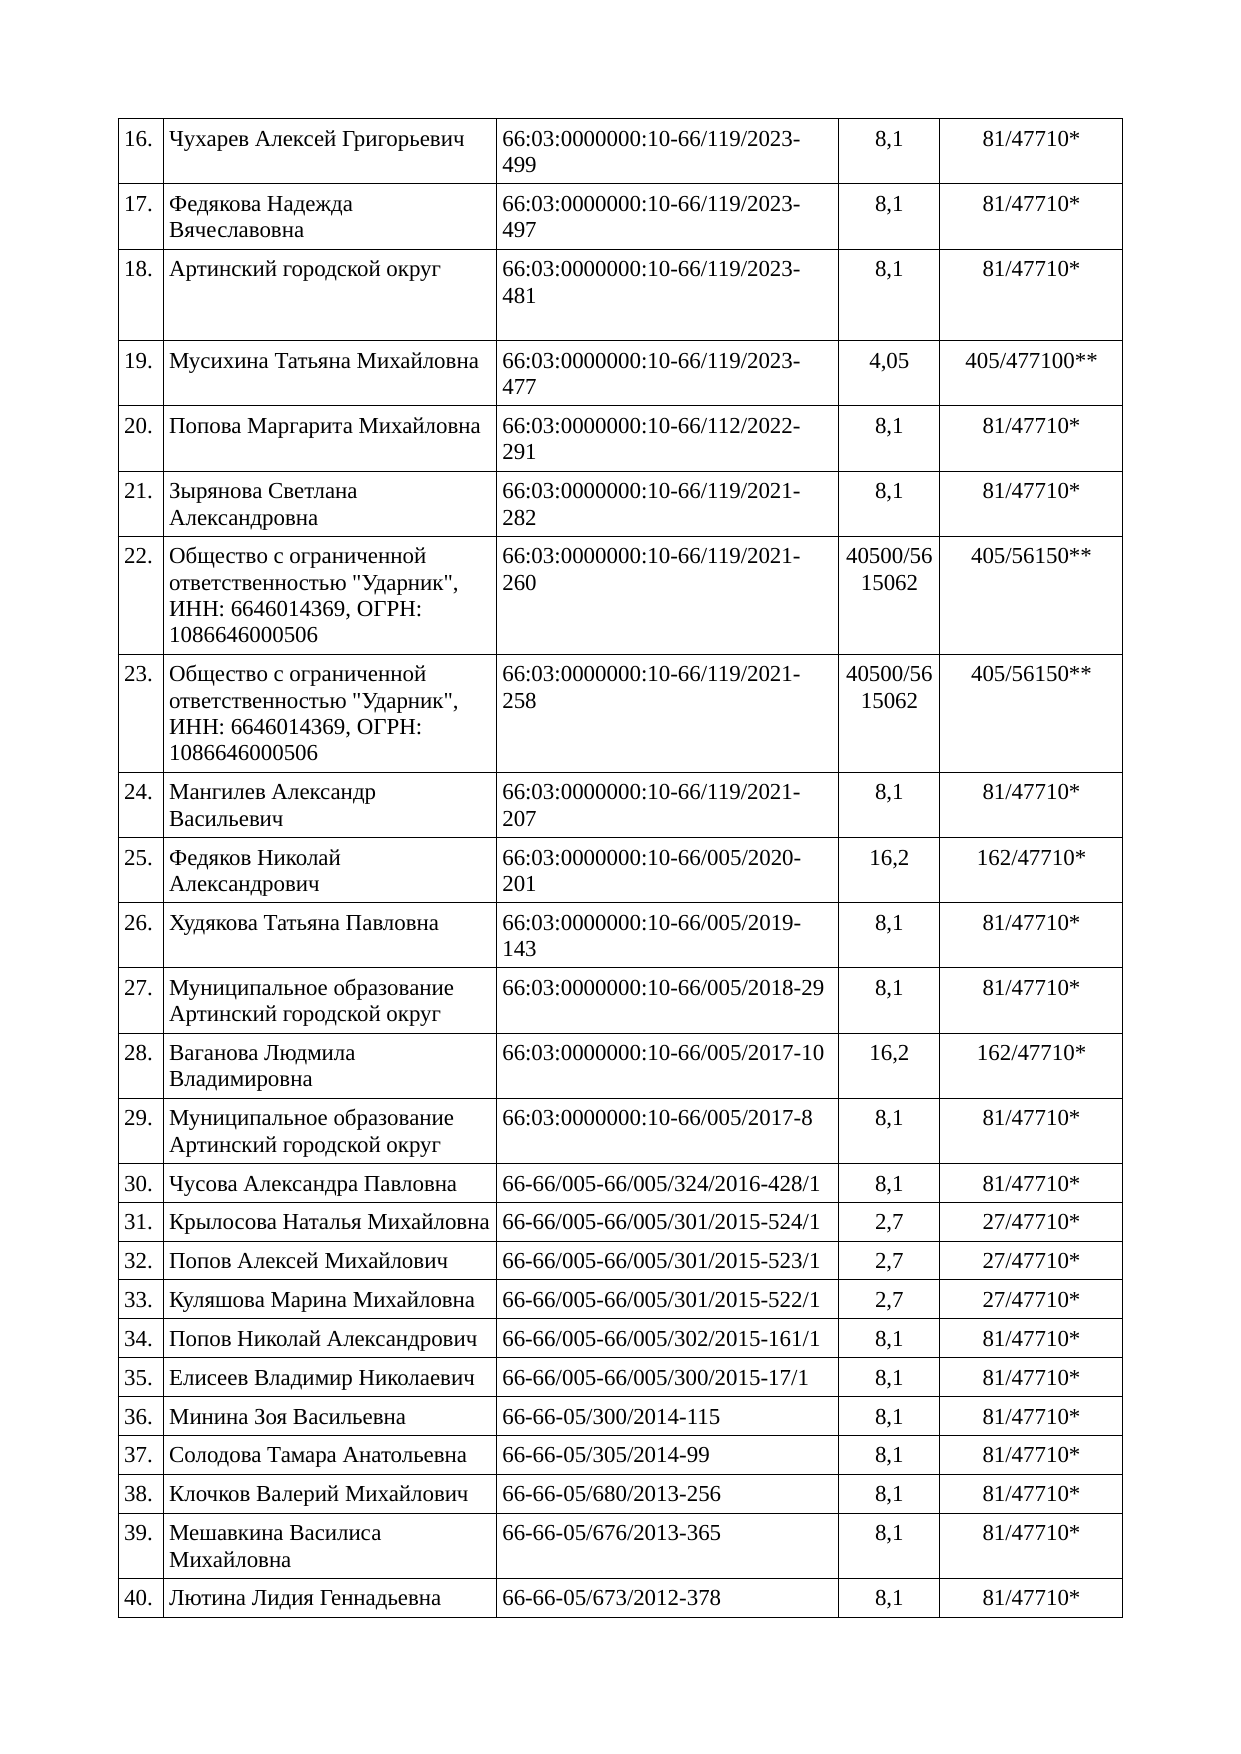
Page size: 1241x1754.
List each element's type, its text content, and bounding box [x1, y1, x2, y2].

table_cell 19. [119, 341, 163, 405]
table_cell 34. [119, 1319, 163, 1357]
table_cell 66-66/005-66/005/300/2015-17/1 [497, 1358, 838, 1396]
table_cell 81/47710* [940, 250, 1122, 340]
table_cell Федяков Николай Александрович [164, 838, 496, 902]
table_cell 27/47710* [940, 1242, 1122, 1279]
table_cell Солодова Тамара Анатольевна [164, 1436, 496, 1474]
table_cell 81/47710* [940, 1436, 1122, 1474]
table_cell 33. [119, 1280, 163, 1318]
table_cell 16. [119, 119, 163, 183]
table_cell 66:03:0000000:10-66/005/2017-10 [497, 1034, 838, 1098]
table_cell 81/47710* [940, 1475, 1122, 1512]
table_cell 81/47710* [940, 184, 1122, 248]
table_cell 66:03:0000000:10-66/005/2019-143 [497, 903, 838, 967]
table_cell 8,1 [839, 1514, 939, 1578]
table_cell 66:03:0000000:10-66/119/2023-497 [497, 184, 838, 248]
table_cell Ваганова Людмила Владимировна [164, 1034, 496, 1098]
table_cell 16,2 [839, 1034, 939, 1098]
table_cell 28. [119, 1034, 163, 1098]
table_cell 40500/5615062 [839, 537, 939, 654]
table_cell 18. [119, 250, 163, 340]
table_cell Попова Маргарита Михайловна [164, 406, 496, 471]
table_cell 22. [119, 537, 163, 654]
table_cell 39. [119, 1514, 163, 1578]
table_cell 16,2 [839, 838, 939, 902]
table_cell 8,1 [839, 903, 939, 967]
table_cell 8,1 [839, 1164, 939, 1202]
table_cell 8,1 [839, 773, 939, 837]
table_cell 8,1 [839, 472, 939, 536]
table_cell 81/47710* [940, 119, 1122, 183]
table_cell 81/47710* [940, 1579, 1122, 1617]
table_cell 2,7 [839, 1203, 939, 1241]
table_cell 162/47710* [940, 838, 1122, 902]
table_cell 38. [119, 1475, 163, 1512]
table_cell 2,7 [839, 1280, 939, 1318]
table_cell 66:03:0000000:10-66/119/2023-481 [497, 250, 838, 340]
table_cell 66-66/005-66/005/301/2015-522/1 [497, 1280, 838, 1318]
table_cell Попов Алексей Михайлович [164, 1242, 496, 1279]
table_cell Попов Николай Александрович [164, 1319, 496, 1357]
table_cell 81/47710* [940, 1099, 1122, 1163]
table_cell Худякова Татьяна Павловна [164, 903, 496, 967]
table_cell 40. [119, 1579, 163, 1617]
table_cell 66:03:0000000:10-66/005/2018-29 [497, 968, 838, 1032]
table_cell 27. [119, 968, 163, 1032]
table_cell 81/47710* [940, 1358, 1122, 1396]
table_cell 66-66-05/300/2014-115 [497, 1397, 838, 1435]
table_cell 66-66-05/305/2014-99 [497, 1436, 838, 1474]
table_cell Чусова Александра Павловна [164, 1164, 496, 1202]
table_cell 66-66/005-66/005/301/2015-524/1 [497, 1203, 838, 1241]
table_cell 30. [119, 1164, 163, 1202]
table_cell 66:03:0000000:10-66/119/2021-207 [497, 773, 838, 837]
table_cell 81/47710* [940, 1164, 1122, 1202]
table_cell 8,1 [839, 250, 939, 340]
table_cell Муниципальное образование Артинский городской округ [164, 968, 496, 1032]
table_cell 66:03:0000000:10-66/005/2020-201 [497, 838, 838, 902]
table_cell 66-66/005-66/005/301/2015-523/1 [497, 1242, 838, 1279]
table_cell 2,7 [839, 1242, 939, 1279]
table_cell Федякова Надежда Вячеславовна [164, 184, 496, 248]
table_cell 37. [119, 1436, 163, 1474]
table_cell 8,1 [839, 1358, 939, 1396]
table_cell 66:03:0000000:10-66/119/2023-499 [497, 119, 838, 183]
table_cell 31. [119, 1203, 163, 1241]
table_cell Клочков Валерий Михайлович [164, 1475, 496, 1512]
table_cell 24. [119, 773, 163, 837]
table_cell Артинский городской округ [164, 250, 496, 340]
table_cell 405/477100** [940, 341, 1122, 405]
table_cell Мангилев Александр Васильевич [164, 773, 496, 837]
table_cell 8,1 [839, 968, 939, 1032]
table_cell 66-66-05/676/2013-365 [497, 1514, 838, 1578]
table_cell 8,1 [839, 1099, 939, 1163]
table_cell Чухарев Алексей Григорьевич [164, 119, 496, 183]
table_cell 66-66/005-66/005/324/2016-428/1 [497, 1164, 838, 1202]
table_cell Куляшова Марина Михайловна [164, 1280, 496, 1318]
table_cell 8,1 [839, 1319, 939, 1357]
table_cell 21. [119, 472, 163, 536]
table_cell Мусихина Татьяна Михайловна [164, 341, 496, 405]
table_cell 66:03:0000000:10-66/005/2017-8 [497, 1099, 838, 1163]
table_cell 26. [119, 903, 163, 967]
table_cell Зырянова Светлана Александровна [164, 472, 496, 536]
table_cell 20. [119, 406, 163, 471]
table_cell 162/47710* [940, 1034, 1122, 1098]
table_cell Лютина Лидия Геннадьевна [164, 1579, 496, 1617]
table_cell 81/47710* [940, 1514, 1122, 1578]
table_cell 81/47710* [940, 968, 1122, 1032]
table_cell 29. [119, 1099, 163, 1163]
table_cell 36. [119, 1397, 163, 1435]
table_cell 8,1 [839, 184, 939, 248]
table_cell 8,1 [839, 406, 939, 471]
table_cell 81/47710* [940, 406, 1122, 471]
table_cell 66-66-05/680/2013-256 [497, 1475, 838, 1512]
table_cell 81/47710* [940, 1397, 1122, 1435]
table_cell 27/47710* [940, 1280, 1122, 1318]
table_cell Крылосова Наталья Михайловна [164, 1203, 496, 1241]
table_cell Общество с ограниченной ответственностью "Ударник", ИНН: 6646014369, ОГРН: 1086646000506 [164, 537, 496, 654]
table_cell 66:03:0000000:10-66/119/2021-260 [497, 537, 838, 654]
table_cell 8,1 [839, 119, 939, 183]
table_cell 4,05 [839, 341, 939, 405]
table_cell 8,1 [839, 1579, 939, 1617]
table_cell 66:03:0000000:10-66/119/2021-258 [497, 655, 838, 772]
table_cell 40500/5615062 [839, 655, 939, 772]
table_cell 66:03:0000000:10-66/112/2022-291 [497, 406, 838, 471]
table_cell 23. [119, 655, 163, 772]
table_cell 81/47710* [940, 1319, 1122, 1357]
table_cell 66-66/005-66/005/302/2015-161/1 [497, 1319, 838, 1357]
table_cell 66:03:0000000:10-66/119/2021-282 [497, 472, 838, 536]
table_cell 8,1 [839, 1436, 939, 1474]
table_cell 405/56150** [940, 655, 1122, 772]
table_cell 405/56150** [940, 537, 1122, 654]
table_cell 25. [119, 838, 163, 902]
table_cell Муниципальное образование Артинский городской округ [164, 1099, 496, 1163]
table_cell Мешавкина Василиса Михайловна [164, 1514, 496, 1578]
table_cell 66:03:0000000:10-66/119/2023-477 [497, 341, 838, 405]
table_cell Общество с ограниченной ответственностью "Ударник", ИНН: 6646014369, ОГРН: 1086646000506 [164, 655, 496, 772]
table_cell Минина Зоя Васильевна [164, 1397, 496, 1435]
table_cell 8,1 [839, 1475, 939, 1512]
table_cell 27/47710* [940, 1203, 1122, 1241]
table_cell 17. [119, 184, 163, 248]
table_cell 32. [119, 1242, 163, 1279]
table_cell 81/47710* [940, 472, 1122, 536]
table_cell 35. [119, 1358, 163, 1396]
table_cell Елисеев Владимир Николаевич [164, 1358, 496, 1396]
table_cell 8,1 [839, 1397, 939, 1435]
table_cell 66-66-05/673/2012-378 [497, 1579, 838, 1617]
table_cell 81/47710* [940, 903, 1122, 967]
table_cell 81/47710* [940, 773, 1122, 837]
